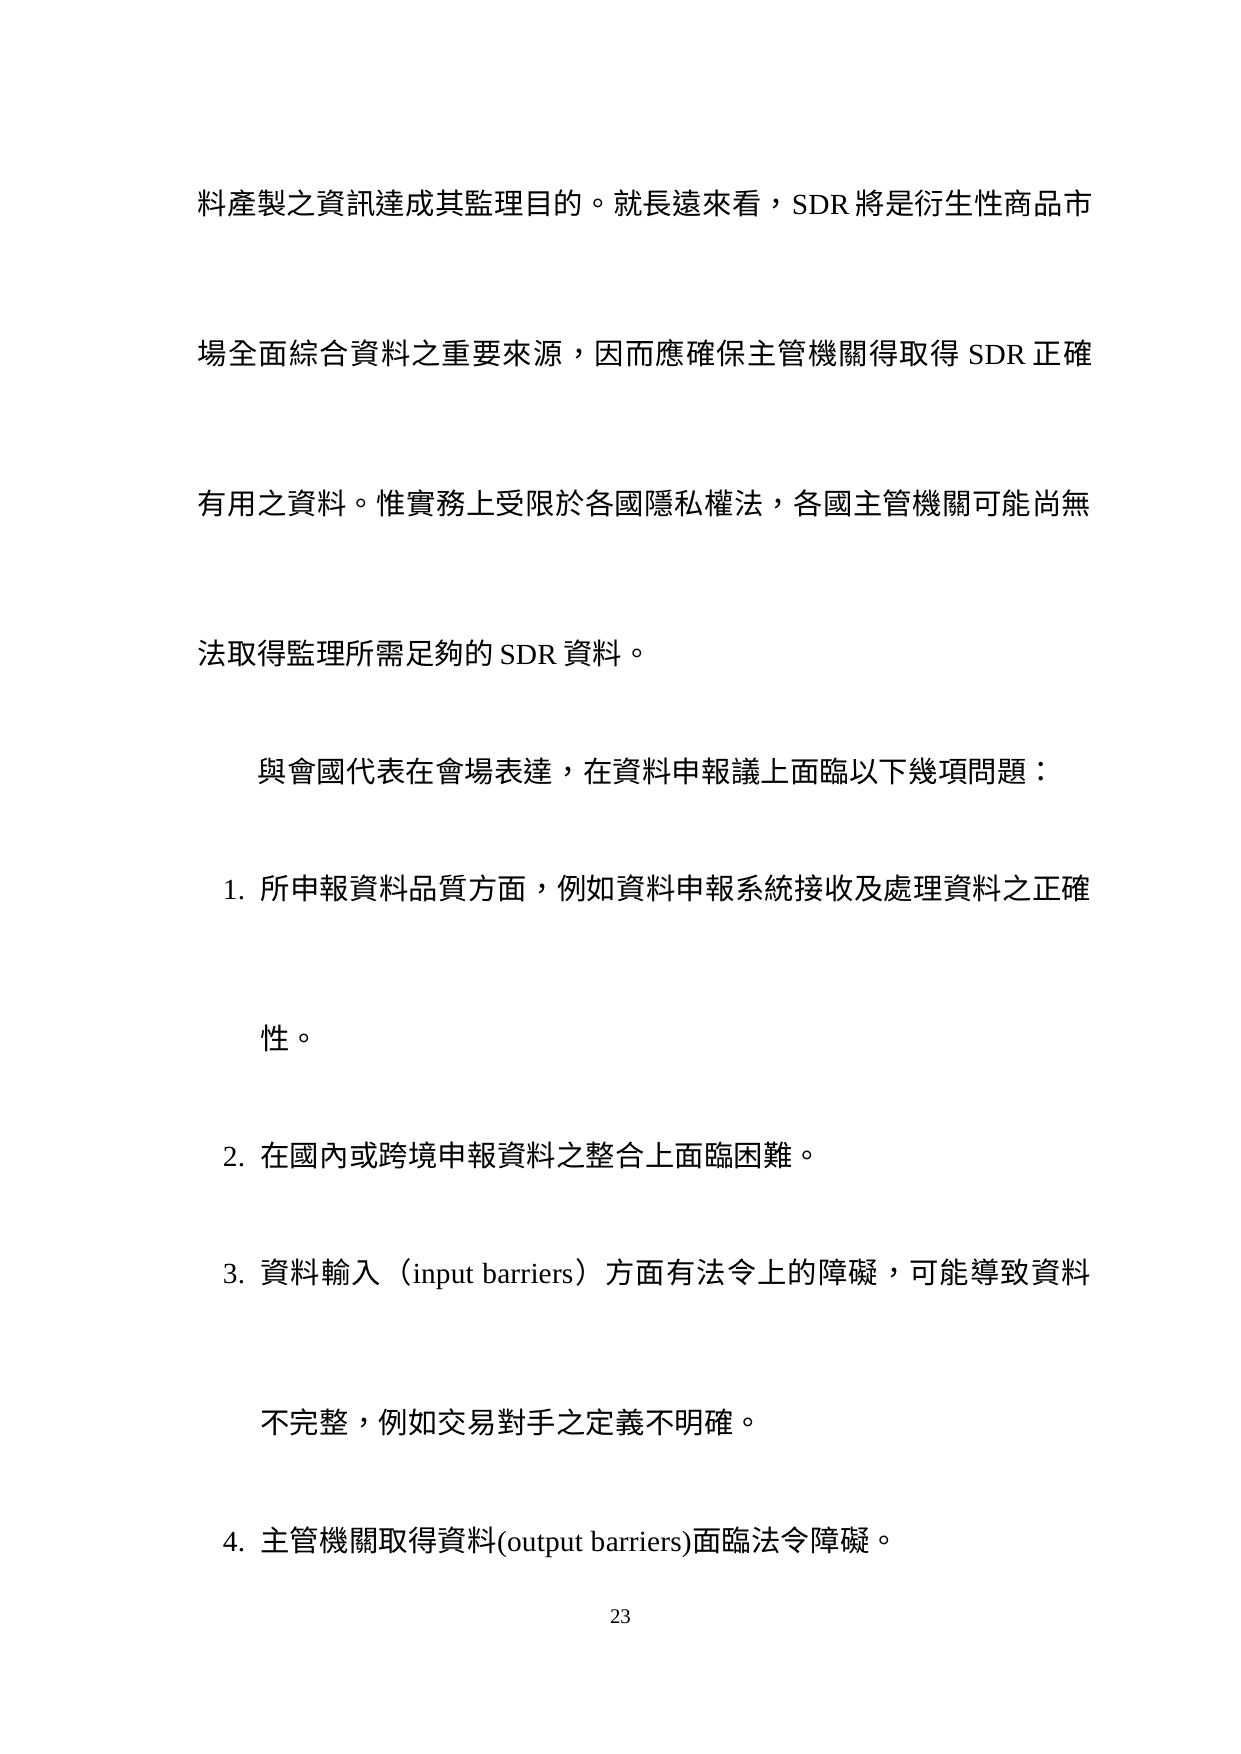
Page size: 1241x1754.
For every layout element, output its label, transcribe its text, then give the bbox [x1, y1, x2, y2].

list 主管機關取得資料(output barriers)面臨法令障礙。 [223, 1501, 1092, 1576]
list 所申報資料品質方面，例如資料申報系統接收及處理資料之正確性。 [223, 849, 1092, 1074]
list 資料輸入（input barriers）方面有法令上的障礙，可能導致資料不完整，例如交易對手之定義不明確。 [223, 1234, 1092, 1459]
text 與會國代表在會場表達，在資料申報議上面臨以下幾項問題： [198, 732, 1092, 807]
list 在國內或跨境申報資料之整合上面臨困難。 [223, 1116, 1092, 1191]
text 自2008年全球金融危機發生後，G20於2009年9月匹茲堡會議決議在2012年底前，應將店頭衍生性商品交易申報至交易資訊儲存庫。國際清算銀行的支付暨交割系統委員會(CPSS)與IOSCO於2012年1月共同發布「店頭衍生性商品資料申報及資料整合規定」最終報告，規定交換契約交易資訊儲存機構（Swap Data Repository, SDR）蒐集、儲存及發佈店頭衍生性商品資料之方式，即主管機關得以利用SDR資料產製之資訊達成其監理目的。就長遠來看，SDR將是衍生性商品市場全面綜合資料之重要來源，因而應確保主管機關得取得SDR正確有用之資料。惟實務上受限於各國隱私權法，各國主管機關可能尚無法取得監理所需足夠的SDR資料。 [198, 164, 1092, 689]
